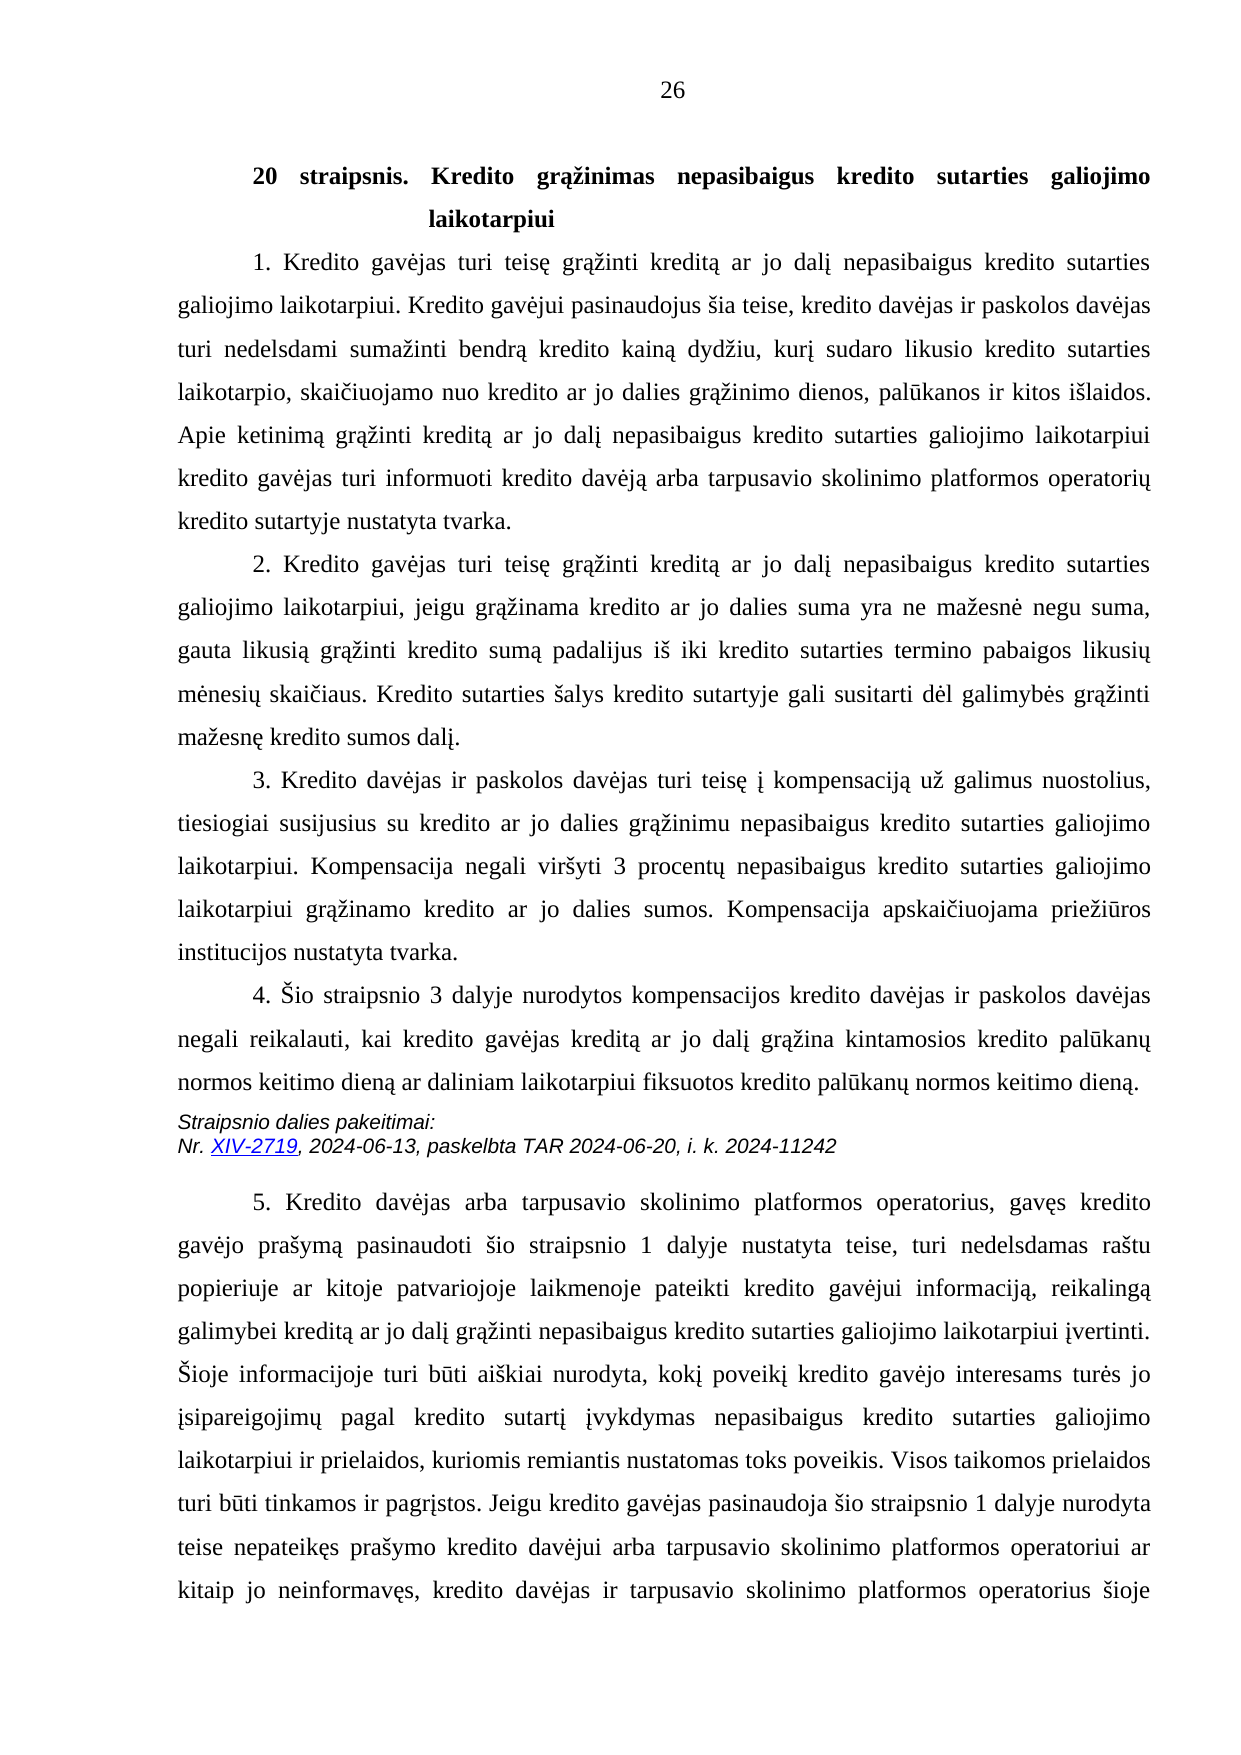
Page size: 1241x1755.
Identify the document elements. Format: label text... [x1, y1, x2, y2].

text 4. Šio straipsnio 3 dalyje nurodytos kompensacijos kredito davėjas ir paskolos davėjas negali reikalauti, kai kredito gavėjas kreditą ar jo dalį grąžina kintamosios kredito palūkanų normos keitimo dieną ar daliniam laikotarpiui fiksuotos kredito palūkanų normos keitimo dieną. [177, 981, 1152, 1096]
text 5. Kredito davėjas arba tarpusavio skolinimo platformos operatorius, gavęs kredito gavėjo prašymą pasinaudoti šio straipsnio 1 dalyje nustatyta teise, turi nedelsdamas raštu popieriuje ar kitoje patvariojoje laikmenoje pateikti kredito gavėjui informaciją, reikalingą galimybei kreditą ar jo dalį grąžinti nepasibaigus kredito sutarties galiojimo laikotarpiui įvertinti. Šioje informacijoje turi būti aiškiai nurodyta, kokį poveikį kredito gavėjo interesams turės jo įsipareigojimų pagal kredito sutartį įvykdymas nepasibaigus kredito sutarties galiojimo laikotarpiui ir prielaidos, kuriomis remiantis nustatomas toks poveikis. Visos taikomos prielaidos turi būti tinkamos ir pagrįstos. Jeigu kredito gavėjas pasinaudoja šio straipsnio 1 dalyje nurodyta teise nepateikęs prašymo kredito davėjui arba tarpusavio skolinimo platformos operatoriui ar kitaip jo neinformavęs, kredito davėjas ir tarpusavio skolinimo platformos operatorius šioje [177, 1187, 1152, 1603]
subtitle 20 straipsnis. Kredito grąžinimas nepasibaigus kredito sutarties galiojimo laikotarpiui [252, 161, 1152, 233]
text Straipsnio dalies pakeitimai: [177, 1110, 1152, 1134]
text 1. Kredito gavėjas turi teisę grąžinti kreditą ar jo dalį nepasibaigus kredito sutarties galiojimo laikotarpiui. Kredito gavėjui pasinaudojus šia teise, kredito davėjas ir paskolos davėjas turi nedelsdami sumažinti bendrą kredito kainą dydžiu, kurį sudaro likusio kredito sutarties laikotarpio, skaičiuojamo nuo kredito ar jo dalies grąžinimo dienos, palūkanos ir kitos išlaidos. Apie ketinimą grąžinti kreditą ar jo dalį nepasibaigus kredito sutarties galiojimo laikotarpiui kredito gavėjas turi informuoti kredito davėją arba tarpusavio skolinimo platformos operatorių kredito sutartyje nustatyta tvarka. [177, 247, 1152, 535]
text 2. Kredito gavėjas turi teisę grąžinti kreditą ar jo dalį nepasibaigus kredito sutarties galiojimo laikotarpiui, jeigu grąžinama kredito ar jo dalies suma yra ne mažesnė negu suma, gauta likusią grąžinti kredito sumą padalijus iš iki kredito sutarties termino pabaigos likusių mėnesių skaičiaus. Kredito sutarties šalys kredito sutartyje gali susitarti dėl galimybės grąžinti mažesnę kredito sumos dalį. [177, 549, 1152, 751]
text Nr. XIV-2719, 2024-06-13, paskelbta TAR 2024-06-20, i. k. 2024-11242 [177, 1134, 1152, 1158]
text 3. Kredito davėjas ir paskolos davėjas turi teisę į kompensaciją už galimus nuostolius, tiesiogiai susijusius su kredito ar jo dalies grąžinimu nepasibaigus kredito sutarties galiojimo laikotarpiui. Kompensacija negali viršyti 3 procentų nepasibaigus kredito sutarties galiojimo laikotarpiui grąžinamo kredito ar jo dalies sumos. Kompensacija apskaičiuojama priežiūros institucijos nustatyta tvarka. [177, 765, 1152, 966]
